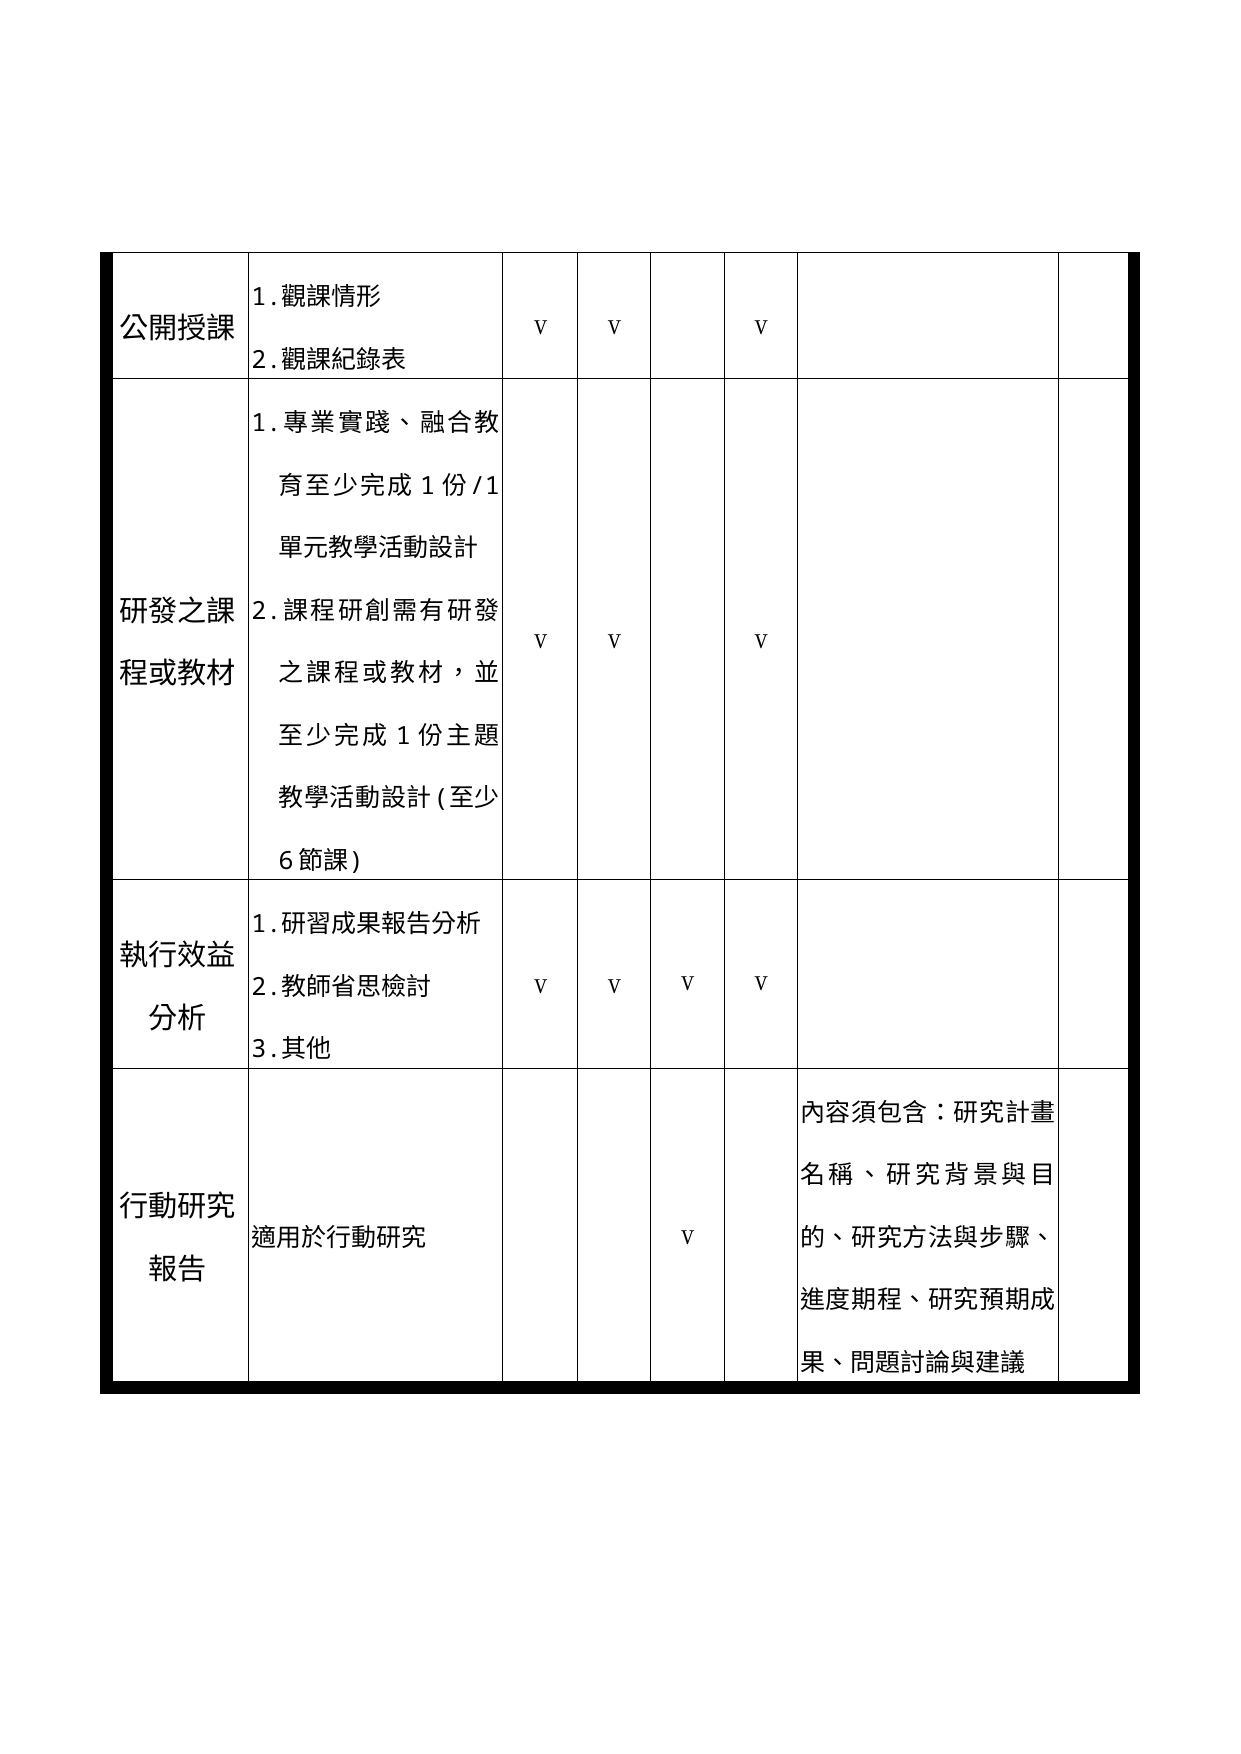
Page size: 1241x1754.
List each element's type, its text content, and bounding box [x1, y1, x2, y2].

table_cell 內容須包含：研究計畫名稱、研究背景與目的、研究方法與步驟、進度期程、研究預期成果、問題討論與建議 [798, 1069, 1058, 1381]
table_cell Ⅴ [578, 253, 650, 378]
table_cell [503, 1069, 577, 1381]
table_cell Ⅴ [578, 880, 650, 1068]
table_cell 行動研究報告 [113, 1069, 248, 1381]
table_cell 1.專業實踐、融合教育至少完成1份/1單元教學活動設計 2.課程研創需有研發之課程或教材，並至少完成1份主題教學活動設計(至少6節課) [249, 379, 502, 879]
table_cell 執行效益 分析 [113, 880, 248, 1068]
table_cell Ⅴ [725, 880, 797, 1068]
table_cell [651, 379, 724, 879]
table_cell Ⅴ [725, 379, 797, 879]
table_cell 公開授課 [113, 253, 248, 378]
table_cell [798, 253, 1058, 378]
table_cell [1059, 880, 1128, 1068]
table_cell Ⅴ [503, 379, 577, 879]
table_cell [1059, 1069, 1128, 1381]
table_cell Ⅴ [651, 1069, 724, 1381]
table_cell Ⅴ [503, 253, 577, 378]
table_cell [1059, 253, 1128, 378]
table_cell [651, 253, 724, 378]
table_cell Ⅴ [503, 880, 577, 1068]
table_cell 研發之課程或教材 [113, 379, 248, 879]
table_cell Ⅴ [725, 253, 797, 378]
table_cell [798, 880, 1058, 1068]
table_cell [1059, 379, 1128, 879]
table_cell 1.觀課情形 2.觀課紀錄表 [249, 253, 502, 378]
table_cell [798, 379, 1058, 879]
table_cell [725, 1069, 797, 1381]
table_cell [578, 1069, 650, 1381]
table_cell 1.研習成果報告分析 2.教師省思檢討 3.其他 [249, 880, 502, 1068]
table_cell Ⅴ [578, 379, 650, 879]
table_cell 適用於行動研究 [249, 1069, 502, 1381]
table_cell Ⅴ [651, 880, 724, 1068]
